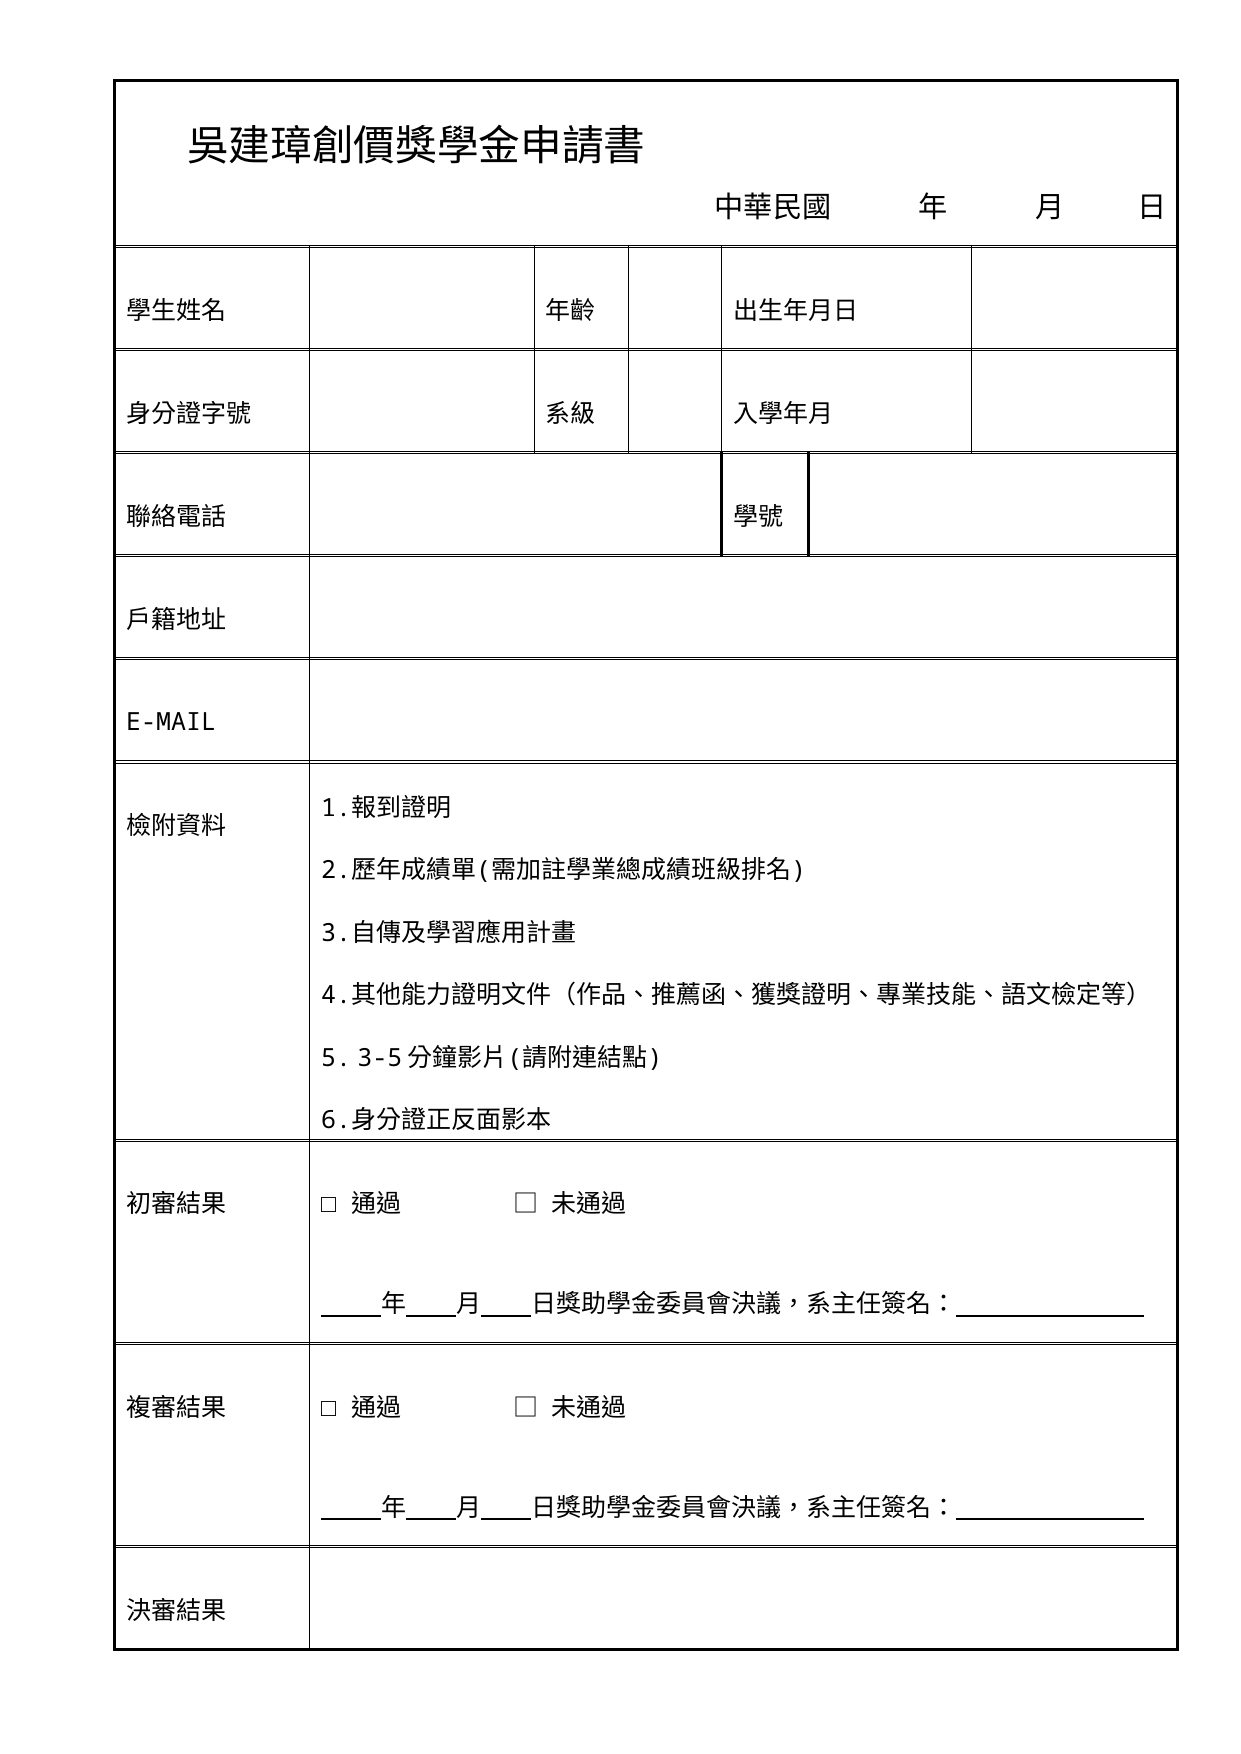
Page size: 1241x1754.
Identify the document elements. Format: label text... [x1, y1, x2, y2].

table_cell [310, 351, 534, 451]
table_cell 出生年月日 [722, 248, 971, 348]
table_cell 檢附資料 [116, 764, 309, 1138]
table_cell [310, 557, 1176, 657]
table_cell 決審結果 [116, 1548, 309, 1648]
table_cell 入學年月 [722, 351, 971, 451]
table_cell [629, 248, 721, 348]
table_cell [310, 1548, 1176, 1648]
table_cell [310, 454, 720, 554]
table_cell 年齡 [535, 248, 628, 348]
table_cell □ 通過 □ 未通過 年 月 日獎助學金委員會決議，系主任簽名： [310, 1345, 1176, 1545]
table_cell 學生姓名 [116, 248, 309, 348]
table_header 吳建璋創價獎學金申請書 中華民國 年 月 日 [116, 82, 1176, 245]
table_cell 聯絡電話 [116, 454, 309, 554]
table_cell [972, 351, 1176, 451]
table_cell 身分證字號 [116, 351, 309, 451]
table_cell 複審結果 [116, 1345, 309, 1545]
table_cell [972, 248, 1176, 348]
table_cell 戶籍地址 [116, 557, 309, 657]
table_cell 1.報到證明 2.歷年成績單(需加註學業總成績班級排名) 3.自傳及學習應用計畫 4.其他能力證明文件（作品、推薦函、獲獎證明、專業技能、語文檢定等） 5. 3-5分鐘影片(請附連結點) 6.身分證正反面影本 [310, 764, 1176, 1138]
table_cell [810, 454, 1176, 554]
table_cell [310, 248, 534, 348]
table_cell 系級 [535, 351, 628, 451]
table_cell 學號 [723, 454, 807, 554]
table_cell □ 通過 □ 未通過 年 月 日獎助學金委員會決議，系主任簽名： [310, 1142, 1176, 1342]
table_cell [629, 351, 721, 451]
table_cell E-MAIL [116, 660, 309, 760]
table_cell [310, 660, 1176, 760]
table_cell 初審結果 [116, 1142, 309, 1342]
